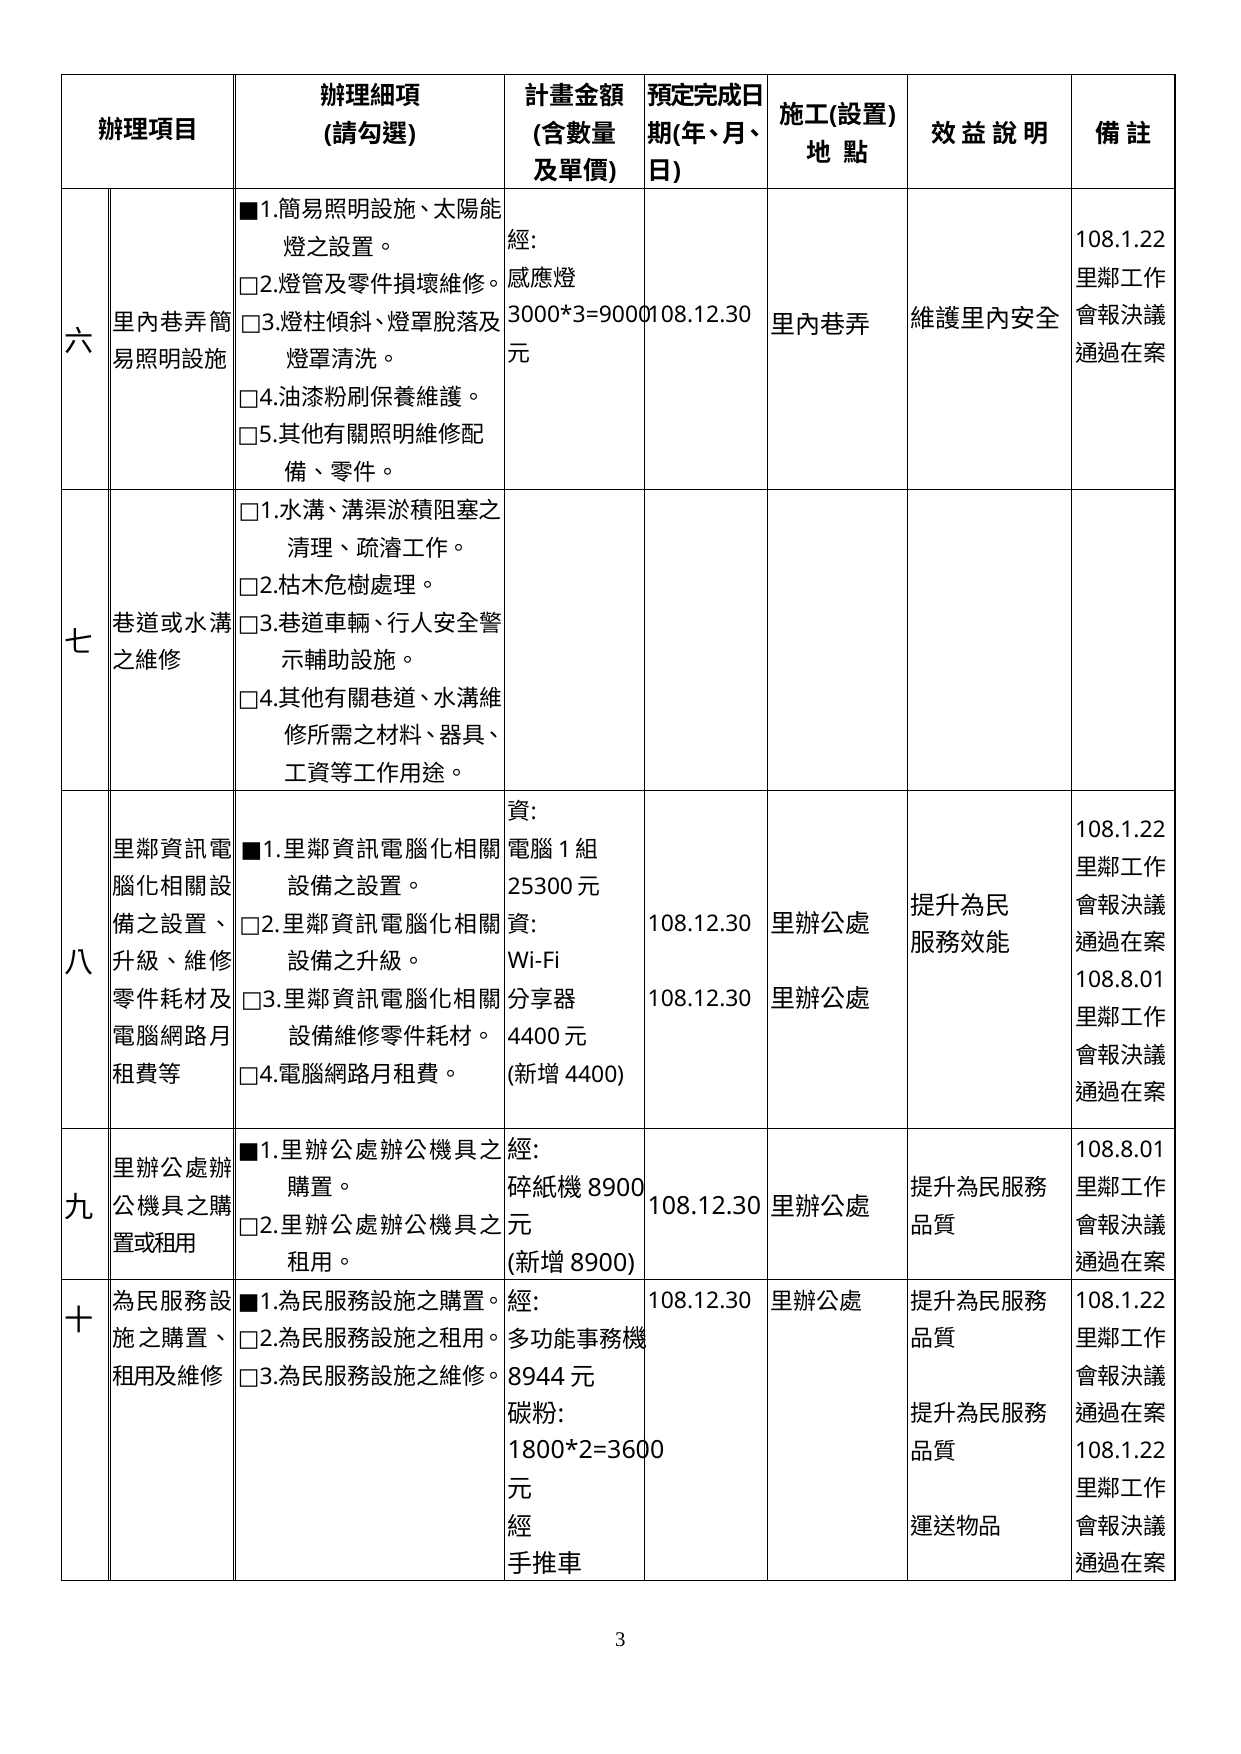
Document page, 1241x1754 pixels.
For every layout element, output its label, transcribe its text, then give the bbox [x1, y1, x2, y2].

table_cell 提升為民服務 品質 提升為民服務 品質 運送物品 [908, 1280, 1071, 1580]
table_cell [908, 490, 1071, 790]
table_cell [1072, 490, 1174, 790]
table_cell 提升為民 服務效能 [908, 791, 1071, 1128]
table_cell 巷道或水溝之維修 [111, 490, 233, 790]
table_cell [768, 490, 907, 790]
table_cell 經: 碎紙機8900 元 (新增8900) [505, 1129, 644, 1279]
table_header 預定完成日期(年、月、日) [645, 75, 767, 188]
table_cell 七 [62, 490, 108, 790]
table_cell 經: 多功能事務機 8944元 碳粉: 1800*2=3600 元 經 手推車 2100*2=4200 元 資: 空氣清淨機 12800元 (新增12800) 經: 循環扇 1980元 (新增1980) 資: 鋁製告示牌 工程 32000元 (新增32000 ) [505, 1280, 644, 1580]
table_cell 為民服務設施之購置、租用及維修 [111, 1280, 233, 1580]
table_cell ■1.簡易照明設施、太陽能燈之設置。 □2.燈管及零件損壞維修。 □3.燈柱傾斜、燈罩脫落及燈罩清洗。 □4.油漆粉刷保養維護。 □5.其他有關照明維修配備、零件。 [236, 189, 504, 489]
table_cell 八 [62, 791, 108, 1128]
table_cell 里辦公處辦公機具之購置或租用 [111, 1129, 233, 1279]
table_cell 108.1.22 里鄰工作 會報決議 通過在案 [1072, 189, 1174, 489]
table_cell 108.12.30 [645, 1280, 767, 1580]
table_cell 資: 電腦1組 25300元 資: Wi-Fi 分享器 4400元 (新增4400) [505, 791, 644, 1128]
table_cell 里辦公處 [768, 1280, 907, 1580]
table_cell ■1.里鄰資訊電腦化相關設備之設置。 □2.里鄰資訊電腦化相關設備之升級。 □3.里鄰資訊電腦化相關設備維修零件耗材。 □4.電腦網路月租費。 [236, 791, 504, 1128]
table_header 施工(設置) 地 點 [768, 75, 907, 188]
table_header 效 益 說 明 [908, 75, 1071, 188]
table_cell [505, 490, 644, 790]
table_cell 里內巷弄 [768, 189, 907, 489]
table_cell 維護里內安全 [908, 189, 1071, 489]
table_cell 里鄰資訊電腦化相關設備之設置、升級、維修零件耗材及電腦網路月租費等 [111, 791, 233, 1128]
table_cell ■1.為民服務設施之購置。 □2.為民服務設施之租用。 □3.為民服務設施之維修。 [236, 1280, 504, 1580]
table_cell 108.12.30 [645, 1129, 767, 1279]
table_cell □1.水溝、溝渠淤積阻塞之清理、疏濬工作。 □2.枯木危樹處理。 □3.巷道車輛、行人安全警示輔助設施。 □4.其他有關巷道、水溝維修所需之材料、器具、工資等工作用途。 [236, 490, 504, 790]
table_cell 108.12.30 108.12.30 [645, 791, 767, 1128]
table_cell 里辦公處 里辦公處 [768, 791, 907, 1128]
table_cell 108.1.22 里鄰工作 會報決議 通過在案 108.1.22 里鄰工作 會報決議 通過在案 [1072, 1280, 1174, 1580]
table_cell 九 [62, 1129, 108, 1279]
table_cell 里辦公處 [768, 1129, 907, 1279]
table_cell 六 [62, 189, 108, 489]
table_cell [645, 490, 767, 790]
table_header 備 註 [1072, 75, 1174, 188]
table_cell 108.1.22 里鄰工作 會報決議 通過在案 108.8.01 里鄰工作 會報決議 通過在案 [1072, 791, 1174, 1128]
table_cell 提升為民服務 品質 [908, 1129, 1071, 1279]
table_cell 里內巷弄簡易照明設施 [111, 189, 233, 489]
table_header 辦理細項 (請勾選) [236, 75, 504, 188]
table_header 計畫金額 (含數量 及單價) [505, 75, 644, 188]
table_cell ■1.里辦公處辦公機具之購置。 □2.里辦公處辦公機具之租用。 [236, 1129, 504, 1279]
table_cell 十 [62, 1280, 108, 1580]
table_cell 108.8.01 里鄰工作 會報決議 通過在案 [1072, 1129, 1174, 1279]
table_cell 108.12.30 [645, 189, 767, 489]
table_cell 經: 感應燈 3000*3=9000 元 [505, 189, 644, 489]
table_header 辦理項目 [62, 75, 233, 188]
